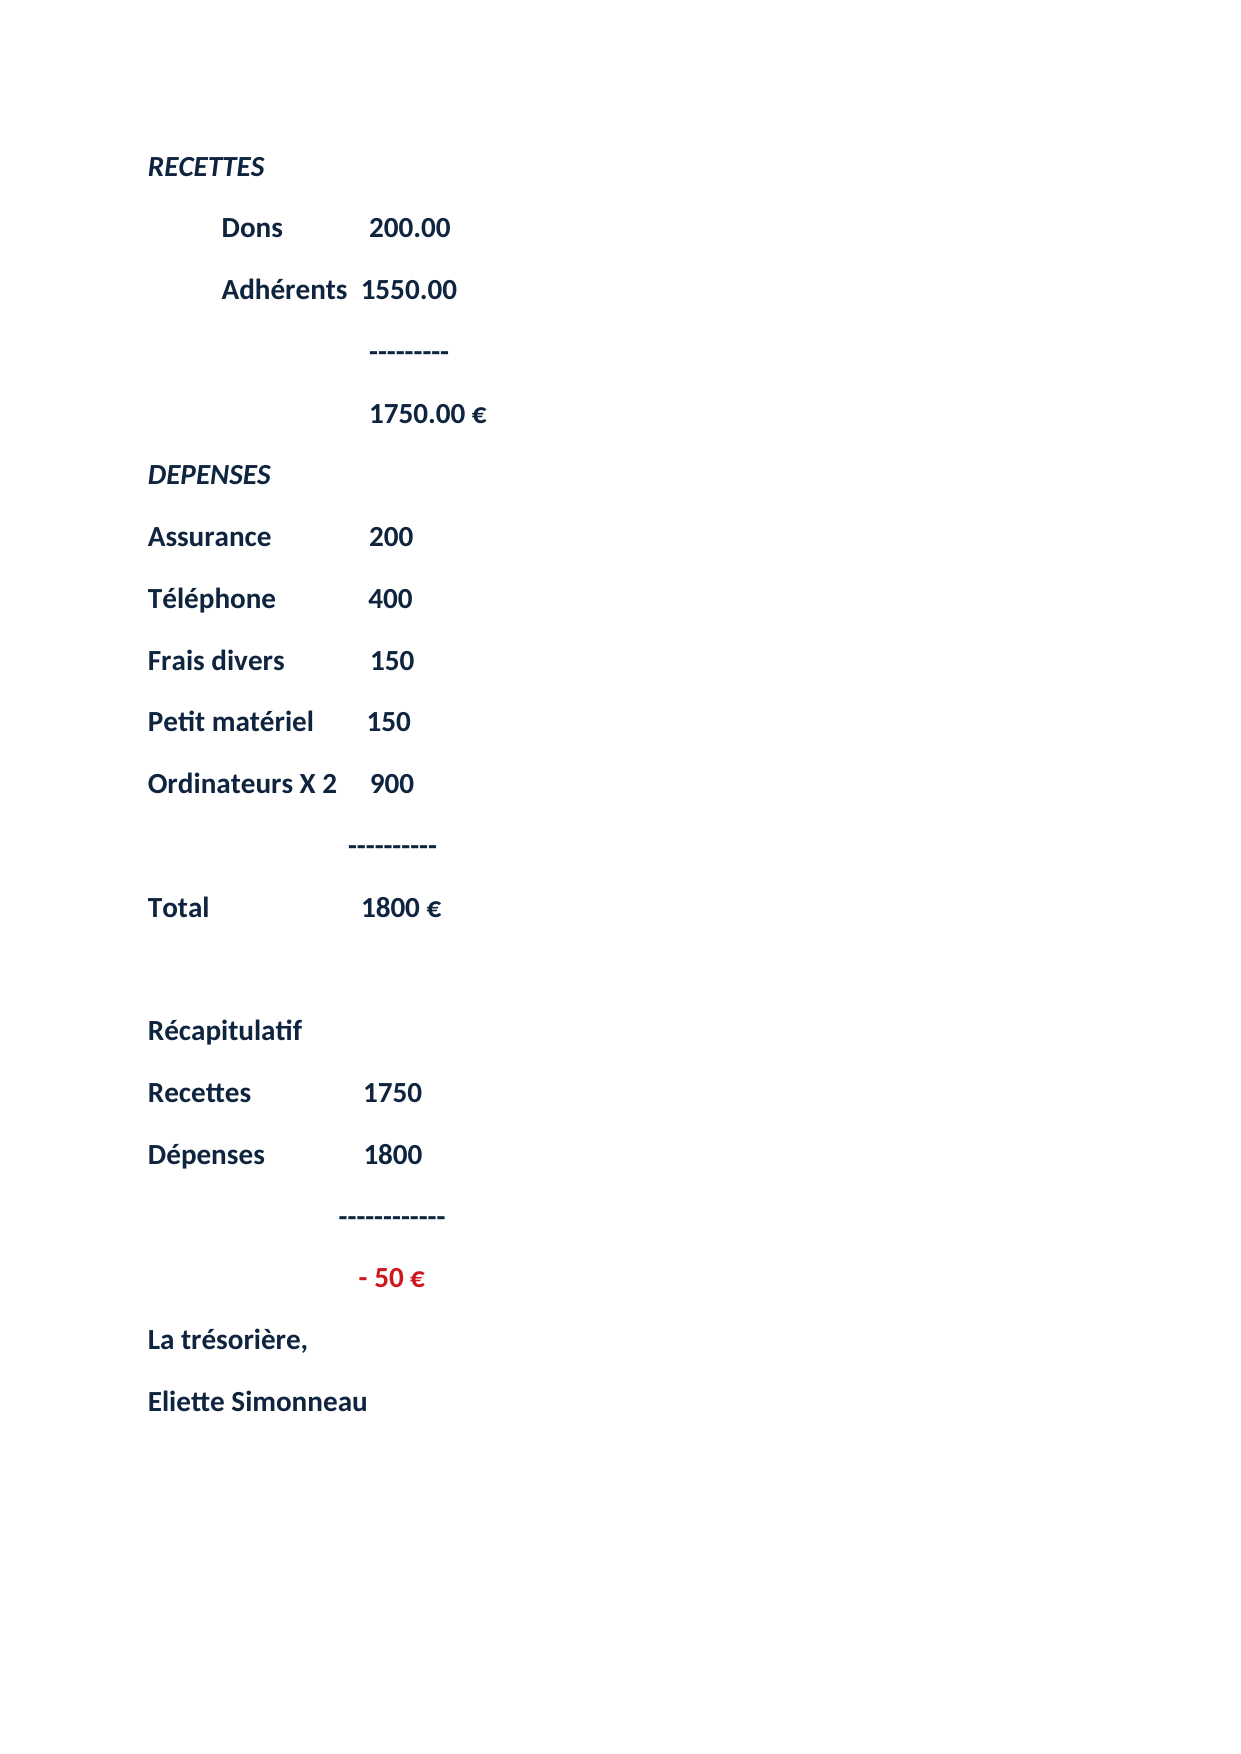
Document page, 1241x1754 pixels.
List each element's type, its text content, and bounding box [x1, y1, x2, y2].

text Eliette Simonneau [148, 1383, 1093, 1419]
text Petit matériel 150 [148, 703, 1093, 739]
text Récapitulatif [148, 1012, 1093, 1048]
text Adhérents 1550.00 [148, 271, 1093, 307]
text La trésorière, [148, 1321, 1093, 1357]
text Dépenses 1800 [148, 1136, 1093, 1172]
text - 50 € [148, 1259, 1093, 1295]
text Frais divers 150 [148, 642, 1093, 677]
text RECETTES [148, 148, 1093, 183]
text Téléphone 400 [148, 580, 1093, 616]
text DEPENSES [148, 456, 1093, 492]
text Ordinateurs X 2 900 [148, 765, 1093, 801]
text ------------ [148, 1198, 1093, 1233]
text Recettes 1750 [148, 1074, 1093, 1110]
text Dons 200.00 [148, 209, 1093, 245]
text ---------- [295, 827, 1093, 863]
text Total 1800 € [148, 889, 1093, 924]
text 1750.00 € [148, 395, 1093, 430]
text Assurance 200 [148, 518, 1093, 554]
text --------- [148, 333, 1093, 368]
